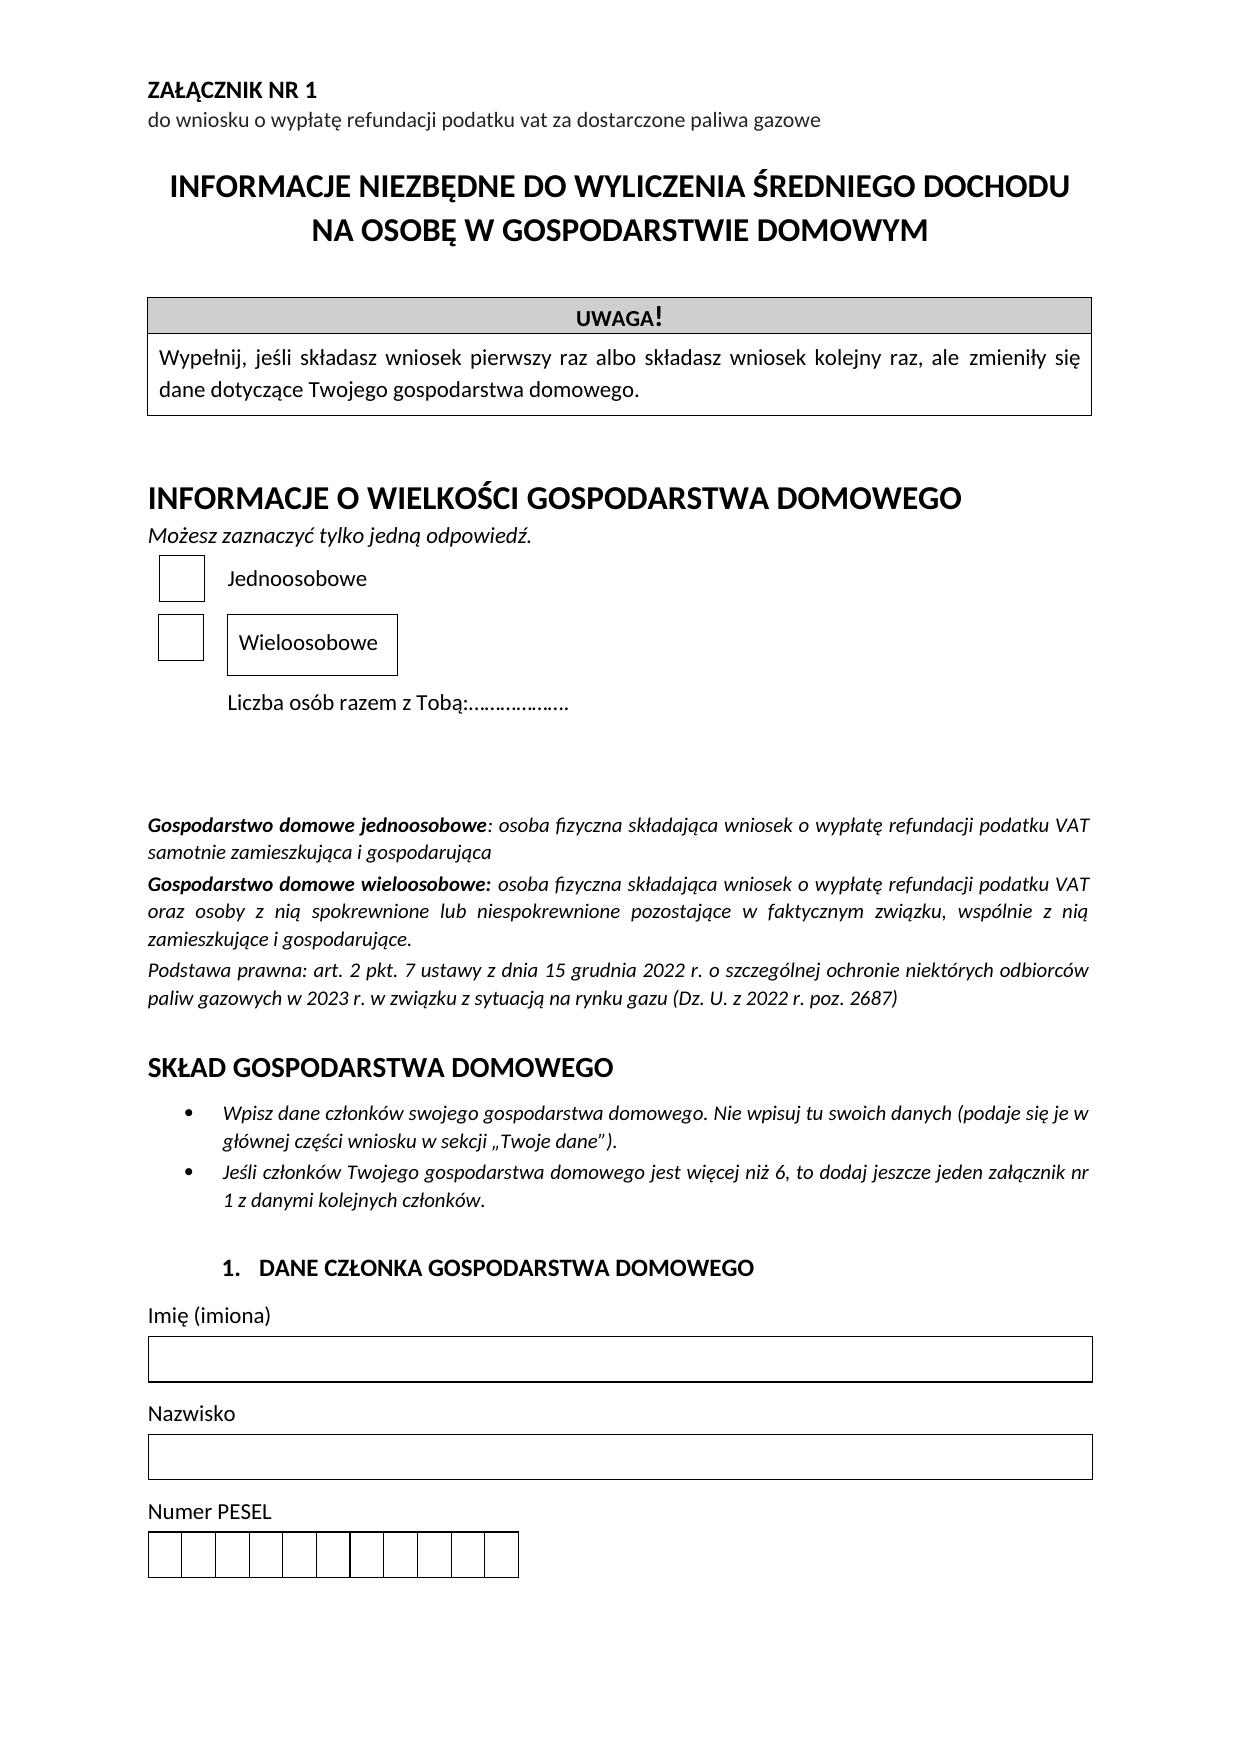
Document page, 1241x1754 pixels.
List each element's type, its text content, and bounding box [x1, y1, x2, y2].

table_header [148, 555, 159, 602]
text SKŁAD GOSPODARSTWA DOMOWEGO [148, 1049, 1093, 1085]
list Wpisz dane członków swojego gospodarstwa domowego. Nie wpisuj tu swoich danych (podaje się je w głównej części wniosku w sekcji „Twoje dane”). [185, 1101, 1093, 1153]
table_header [160, 556, 204, 601]
list DANE CZŁONKA GOSPODARSTWA DOMOWEGO [221, 1252, 1093, 1282]
text Imię (imiona) [148, 1301, 1093, 1329]
table_header UWAGA! [148, 298, 1091, 333]
table_header [159, 615, 203, 660]
table_header [384, 1533, 417, 1577]
text Nazwisko [148, 1399, 1093, 1427]
text INFORMACJE O WIELKOŚCI GOSPODARSTWA DOMOWEGO [148, 433, 1093, 517]
table_header [351, 1533, 383, 1577]
table_header [485, 1533, 518, 1577]
text INFORMACJE NIEZBĘDNE DO WYLICZENIA ŚREDNIEGO DOCHODU NA OSOBĘ W GOSPODARSTWIE DOMOWYM [148, 165, 1093, 293]
table_header Wieloosobowe [228, 615, 397, 674]
table_header [182, 1533, 215, 1577]
table_header Jednoosobowe [216, 555, 392, 602]
text Podstawa prawna: art. 2 pkt. 7 ustawy z dnia 15 grudnia 2022 r. o szczególnej ochronie niektórych odbiorców paliw gazowych w 2023 r. w związku z sytuacją na rynku gazu (Dz. U. z 2022 r. poz. 2687) [148, 957, 1093, 1010]
table_header [250, 1533, 282, 1577]
table_header Liczba osób razem z Tobą:………………. [216, 614, 1107, 765]
text Gospodarstwo domowe wieloosobowe: osoba fizyczna składająca wniosek o wypłatę refundacji podatku VAT oraz osoby z nią spokrewnione lub niespokrewnione pozostające w faktycznym związku, wspólnie z nią zamieszkujące i gospodarujące. [148, 871, 1093, 951]
table_header [149, 1533, 181, 1577]
table_header [148, 614, 216, 765]
table_cell Wypełnij, jeśli składasz wniosek pierwszy raz albo składasz wniosek kolejny raz, ale zmieniły się dane dotyczące Twojego gospodarstwa domowego. [148, 334, 1091, 415]
table_header [216, 1533, 249, 1577]
table_header [149, 1337, 1092, 1381]
table_header [205, 555, 216, 602]
text Gospodarstwo domowe jednoosobowe: osoba fizyczna składająca wniosek o wypłatę refundacji podatku VAT samotnie zamieszkująca i gospodarująca [148, 812, 1093, 865]
text Możesz zaznaczyć tylko jedną odpowiedź. [148, 521, 1093, 549]
table_header [317, 1533, 349, 1577]
table_header [283, 1533, 316, 1577]
table_header [149, 1435, 1092, 1479]
table_header [418, 1533, 451, 1577]
text Numer PESEL [148, 1497, 1093, 1525]
table_header [452, 1533, 484, 1577]
list Jeśli członków Twojego gospodarstwa domowego jest więcej niż 6, to dodaj jeszcze jeden załącznik nr 1 z danymi kolejnych członków. [185, 1159, 1093, 1212]
